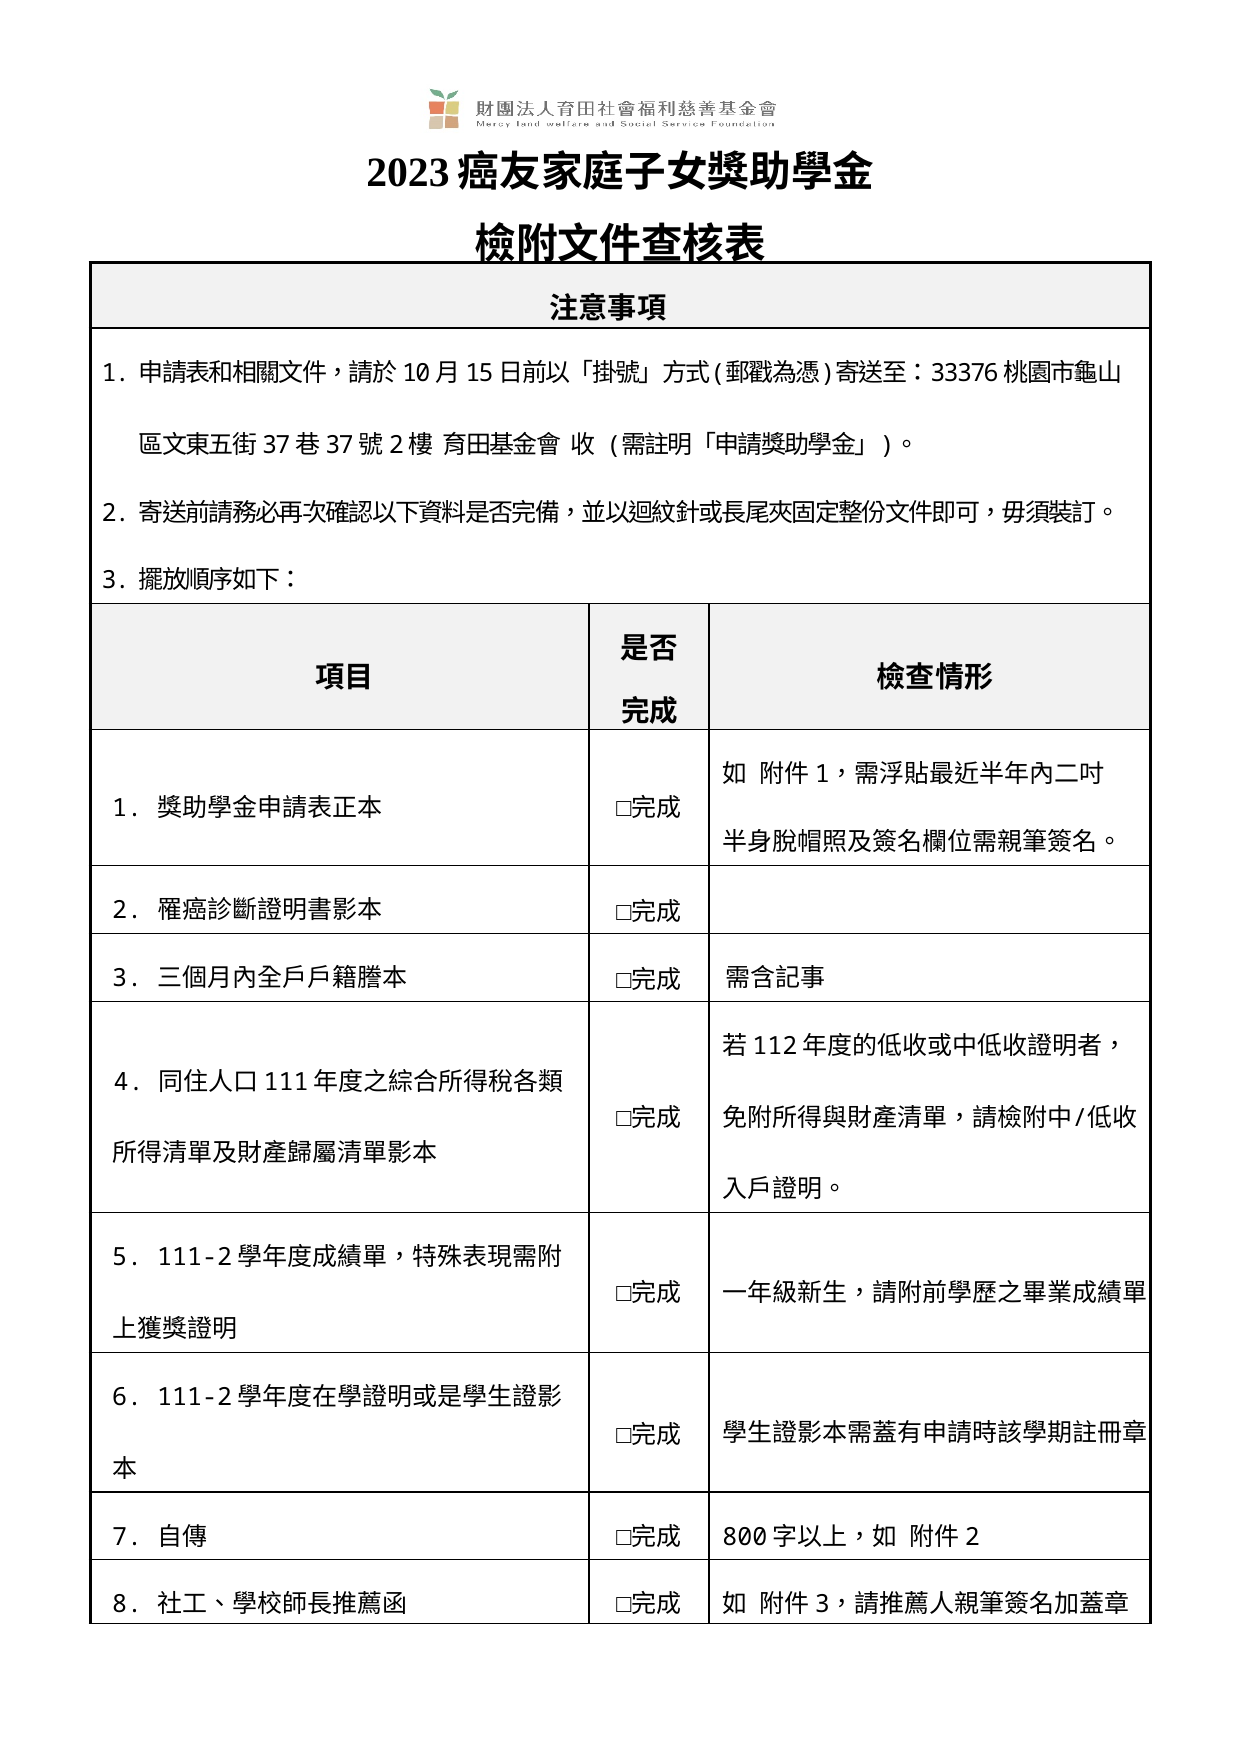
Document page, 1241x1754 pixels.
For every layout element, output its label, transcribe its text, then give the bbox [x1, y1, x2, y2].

table_cell 學生證影本需蓋有申請時該學期註冊章 [710, 1353, 1149, 1491]
table_cell □完成 [590, 730, 708, 865]
table_cell 800字以上，如 附件2 [710, 1493, 1149, 1559]
table_cell 7. 自傳 [92, 1493, 588, 1559]
table_cell 6. 111-2學年度在學證明或是學生證影本 [92, 1353, 588, 1491]
table_cell 如 附件1，需浮貼最近半年內二吋 半身脫帽照及簽名欄位需親筆簽名。 [710, 730, 1149, 865]
table_cell 需含記事 [710, 934, 1149, 1001]
table_header 注意事項 [92, 264, 1149, 327]
table_cell [710, 866, 1149, 933]
table_cell 檢查情形 [710, 604, 1149, 729]
table_cell 一年級新生，請附前學歷之畢業成績單 [710, 1213, 1149, 1352]
table_cell 申請表和相關文件，請於10月15日前以「掛號」方式(郵戳為憑)寄送至：33376桃園市龜山區文東五街37巷37號2樓 育田基金會 收 (需註明「申請獎助學金」)。 寄送前請務必再次確認以下資料是否完備，並以迴紋針或長尾夾固定整份文件即可，毋須裝訂。 擺放順序如下： [92, 329, 1149, 603]
table_cell 2. 罹癌診斷證明書影本 [92, 866, 588, 933]
table_cell 若112年度的低收或中低收證明者，免附所得與財產清單，請檢附中/低收入戶證明。 [710, 1002, 1149, 1212]
table_cell □完成 [590, 1560, 708, 1623]
table_cell □完成 [590, 1353, 708, 1491]
table_cell □完成 [590, 934, 708, 1001]
table_cell 8. 社工、學校師長推薦函 [92, 1560, 588, 1623]
table_cell 1. 獎助學金申請表正本 [92, 730, 588, 865]
table_cell □完成 [590, 1493, 708, 1559]
table_cell 如 附件3，請推薦人親筆簽名加蓋章 [710, 1560, 1149, 1623]
text 2023癌友家庭子女獎助學金 [187, 127, 1053, 189]
table_cell 4. 同住人口111年度之綜合所得稅各類所得清單及財產歸屬清單影本 [92, 1002, 588, 1212]
text 檢附文件查核表 [187, 198, 1053, 261]
table_cell □完成 [590, 1213, 708, 1352]
table_cell 5. 111-2學年度成績單，特殊表現需附上獲獎證明 [92, 1213, 588, 1352]
table_cell 項目 [92, 604, 588, 729]
table_cell □完成 [590, 1002, 708, 1212]
table_cell 是否 完成 [590, 604, 708, 729]
table_cell 3. 三個月內全戶戶籍謄本 [92, 934, 588, 1001]
table_cell □完成 [590, 866, 708, 933]
